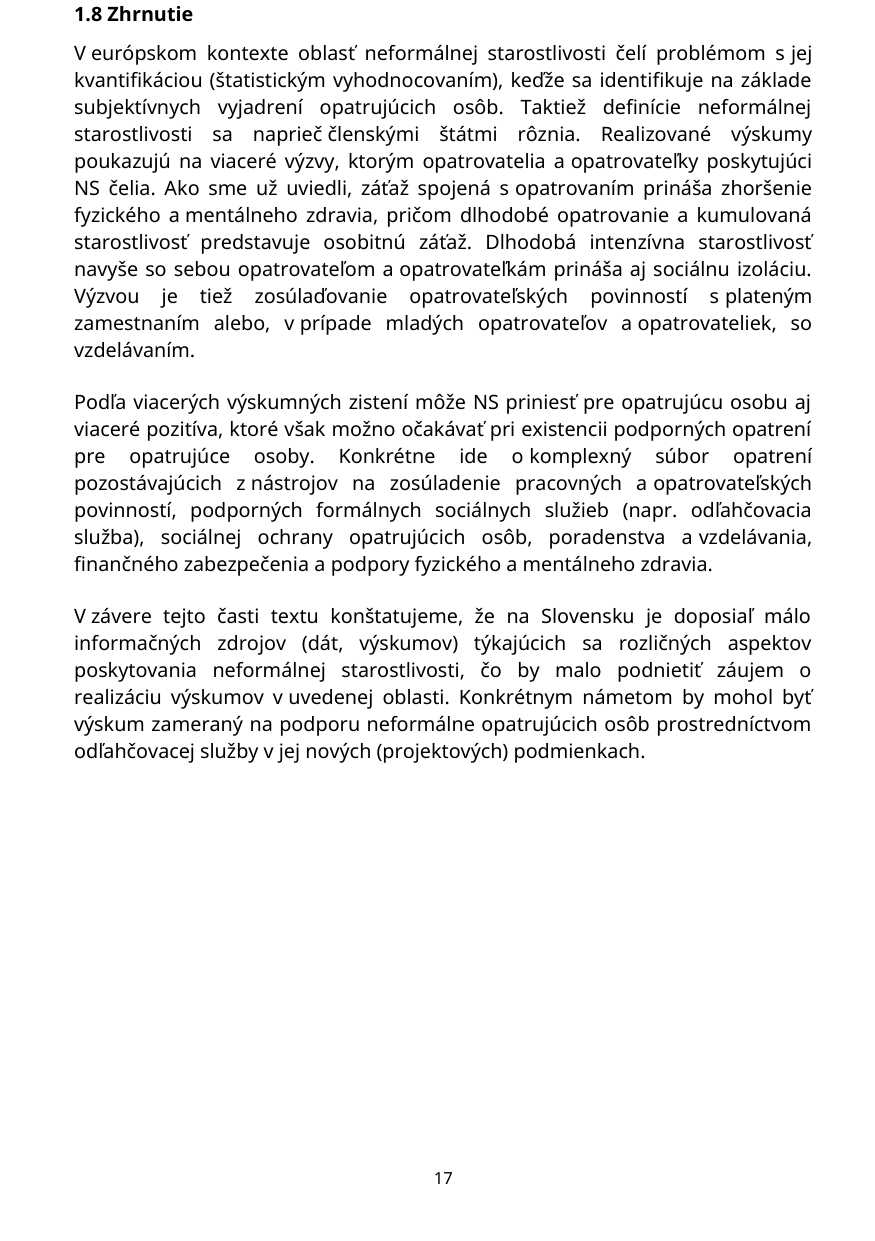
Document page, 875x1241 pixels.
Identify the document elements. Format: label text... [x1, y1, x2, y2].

text Podľa viacerých výskumných zistení môže NS priniesť pre opatrujúcu osobu aj viaceré pozitíva, ktoré však možno očakávať pri existencii podporných opatrení pre opatrujúce osoby. Konkrétne ide o komplexný súbor opatrení pozostávajúcich z nástrojov na zosúladenie pracovných a opatrovateľských povinností, podporných formálnych sociálnych služieb (napr. odľahčovacia služba), sociálnej ochrany opatrujúcich osôb, poradenstva a vzdelávania, finančného zabezpečenia a podpory fyzického a mentálneho zdravia. [74, 388, 812, 577]
text V európskom kontexte oblasť neformálnej starostlivosti čelí problémom s jej kvantifikáciou (štatistickým vyhodnocovaním), keďže sa identifikuje na základe subjektívnych vyjadrení opatrujúcich osôb. Taktiež definície neformálnej starostlivosti sa naprieč členskými štátmi rôznia. Realizované výskumy poukazujú na viaceré výzvy, ktorým opatrovatelia a opatrovateľky poskytujúci NS čelia. Ako sme už uviedli, záťaž spojená s opatrovaním prináša zhoršenie fyzického a mentálneho zdravia, pričom dlhodobé opatrovanie a kumulovaná starostlivosť predstavuje osobitnú záťaž. Dlhodobá intenzívna starostlivosť navyše so sebou opatrovateľom a opatrovateľkám prináša aj sociálnu izoláciu. Výzvou je tiež zosúlaďovanie opatrovateľských povinností s plateným zamestnaním alebo, v prípade mladých opatrovateľov a opatrovateliek, so vzdelávaním. [74, 39, 812, 363]
subtitle 1.8 Zhrnutie [74, 0, 812, 27]
text V závere tejto časti textu konštatujeme, že na Slovensku je doposiaľ málo informačných zdrojov (dát, výskumov) týkajúcich sa rozličných aspektov poskytovania neformálnej starostlivosti, čo by malo podnietiť záujem o realizáciu výskumov v uvedenej oblasti. Konkrétnym námetom by mohol byť výskum zameraný na podporu neformálne opatrujúcich osôb prostredníctvom odľahčovacej služby v jej nových (projektových) podmienkach. [74, 602, 812, 764]
